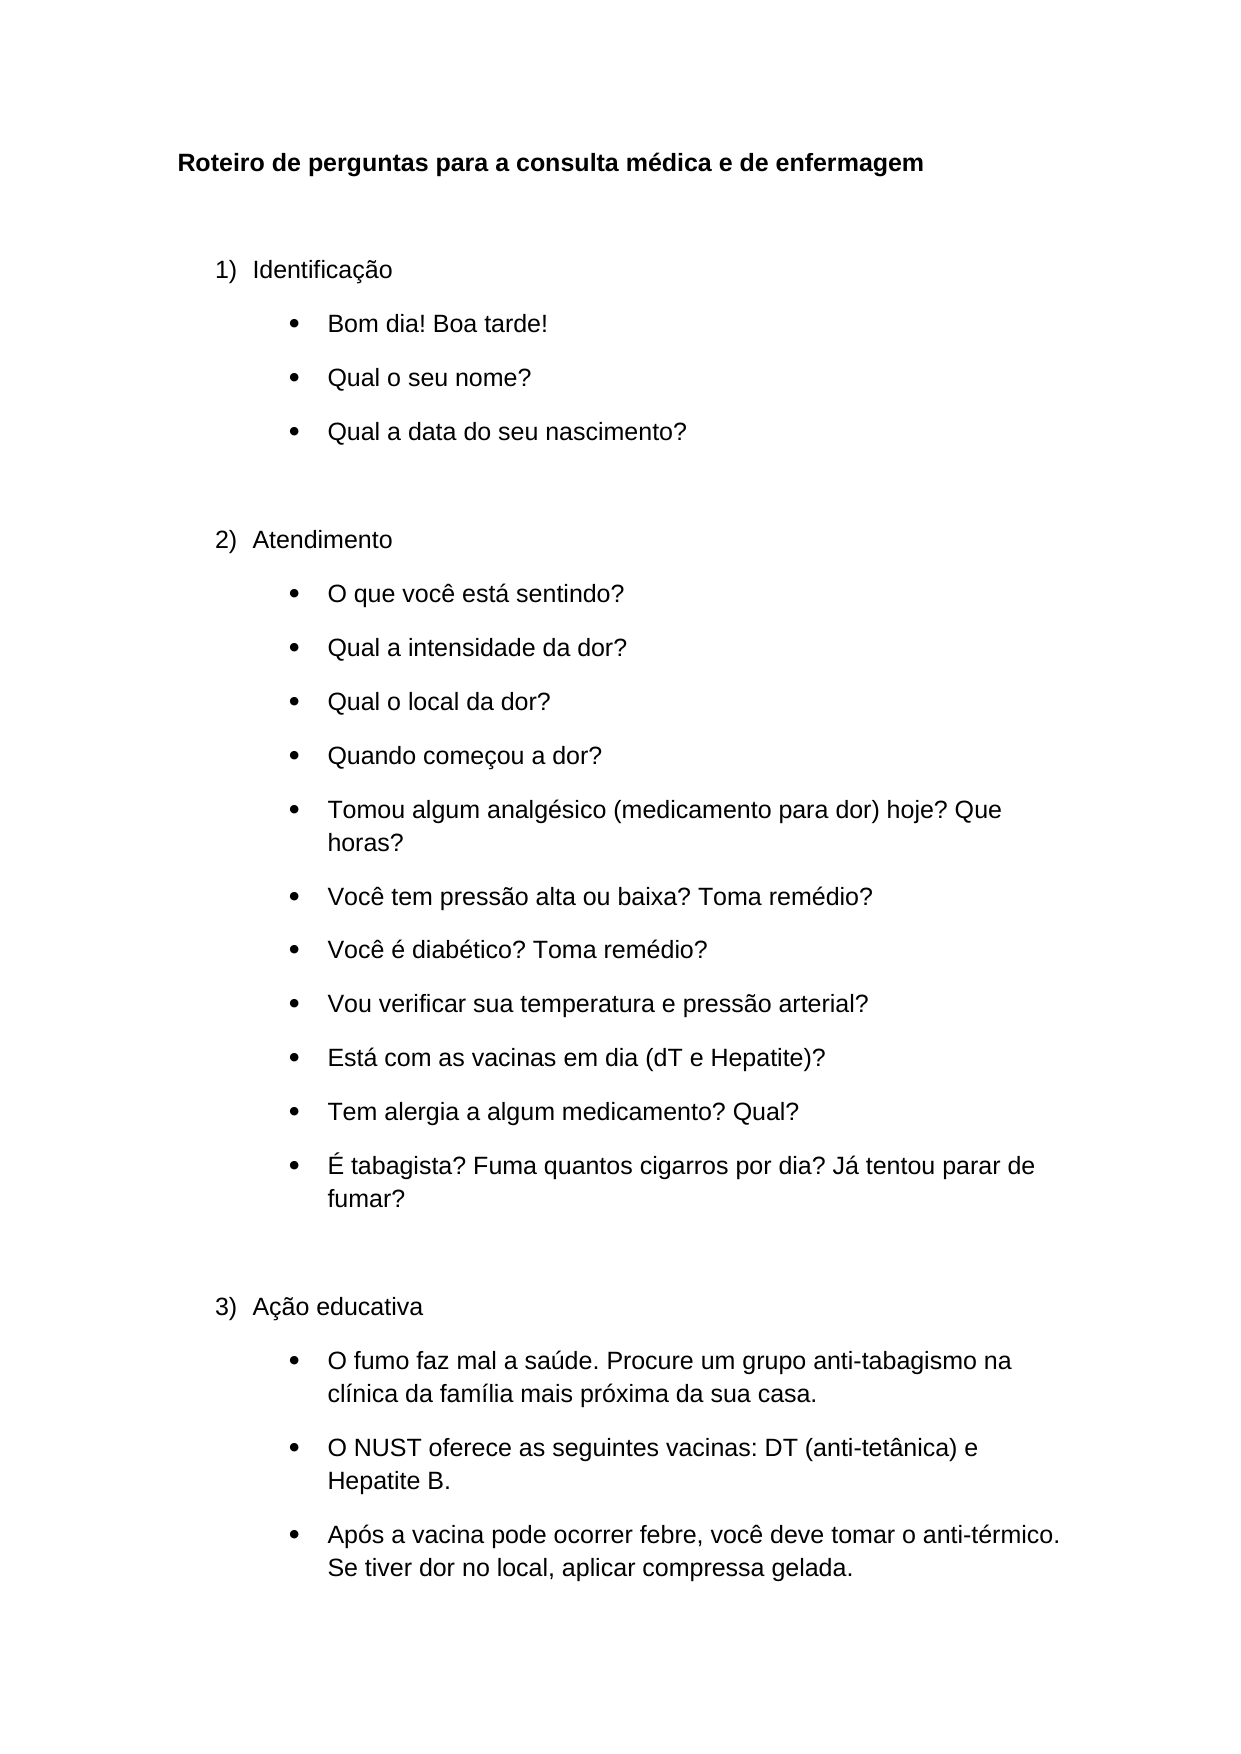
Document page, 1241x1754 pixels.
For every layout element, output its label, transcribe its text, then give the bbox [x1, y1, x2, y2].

list Ação educativa [215, 1292, 1063, 1321]
list Você tem pressão alta ou baixa? Toma remédio? [290, 882, 1063, 910]
list Você é diabético? Toma remédio? [290, 936, 1063, 964]
list Tem alergia a algum medicamento? Qual? [290, 1097, 1063, 1126]
list O que você está sentindo? [290, 579, 1063, 608]
list Bom dia! Boa tarde! [290, 309, 1063, 338]
list O fumo faz mal a saúde. Procure um grupo anti-tabagismo na clínica da família mais próxima da sua casa. [290, 1346, 1063, 1408]
list Identificação [215, 255, 1063, 284]
list Após a vacina pode ocorrer febre, você deve tomar o anti-térmico. Se tiver dor no local, aplicar compressa gelada. [290, 1520, 1063, 1582]
list Vou verificar sua temperatura e pressão arterial? [290, 989, 1063, 1018]
list Qual a data do seu nascimento? [290, 417, 1063, 446]
list É tabagista? Fuma quantos cigarros por dia? Já tentou parar de fumar? [290, 1151, 1063, 1213]
subtitle Roteiro de perguntas para a consulta médica e de enfermagem [177, 148, 1063, 176]
list Quando começou a dor? [290, 741, 1063, 769]
list O NUST oferece as seguintes vacinas: DT (anti-tetânica) e Hepatite B. [290, 1433, 1063, 1495]
list Está com as vacinas em dia (dT e Hepatite)? [290, 1043, 1063, 1072]
list Qual o seu nome? [290, 363, 1063, 392]
list Qual a intensidade da dor? [290, 633, 1063, 662]
list Tomou algum analgésico (medicamento para dor) hoje? Que horas? [290, 794, 1063, 856]
list Atendimento [215, 525, 1063, 554]
list Qual o local da dor? [290, 687, 1063, 716]
